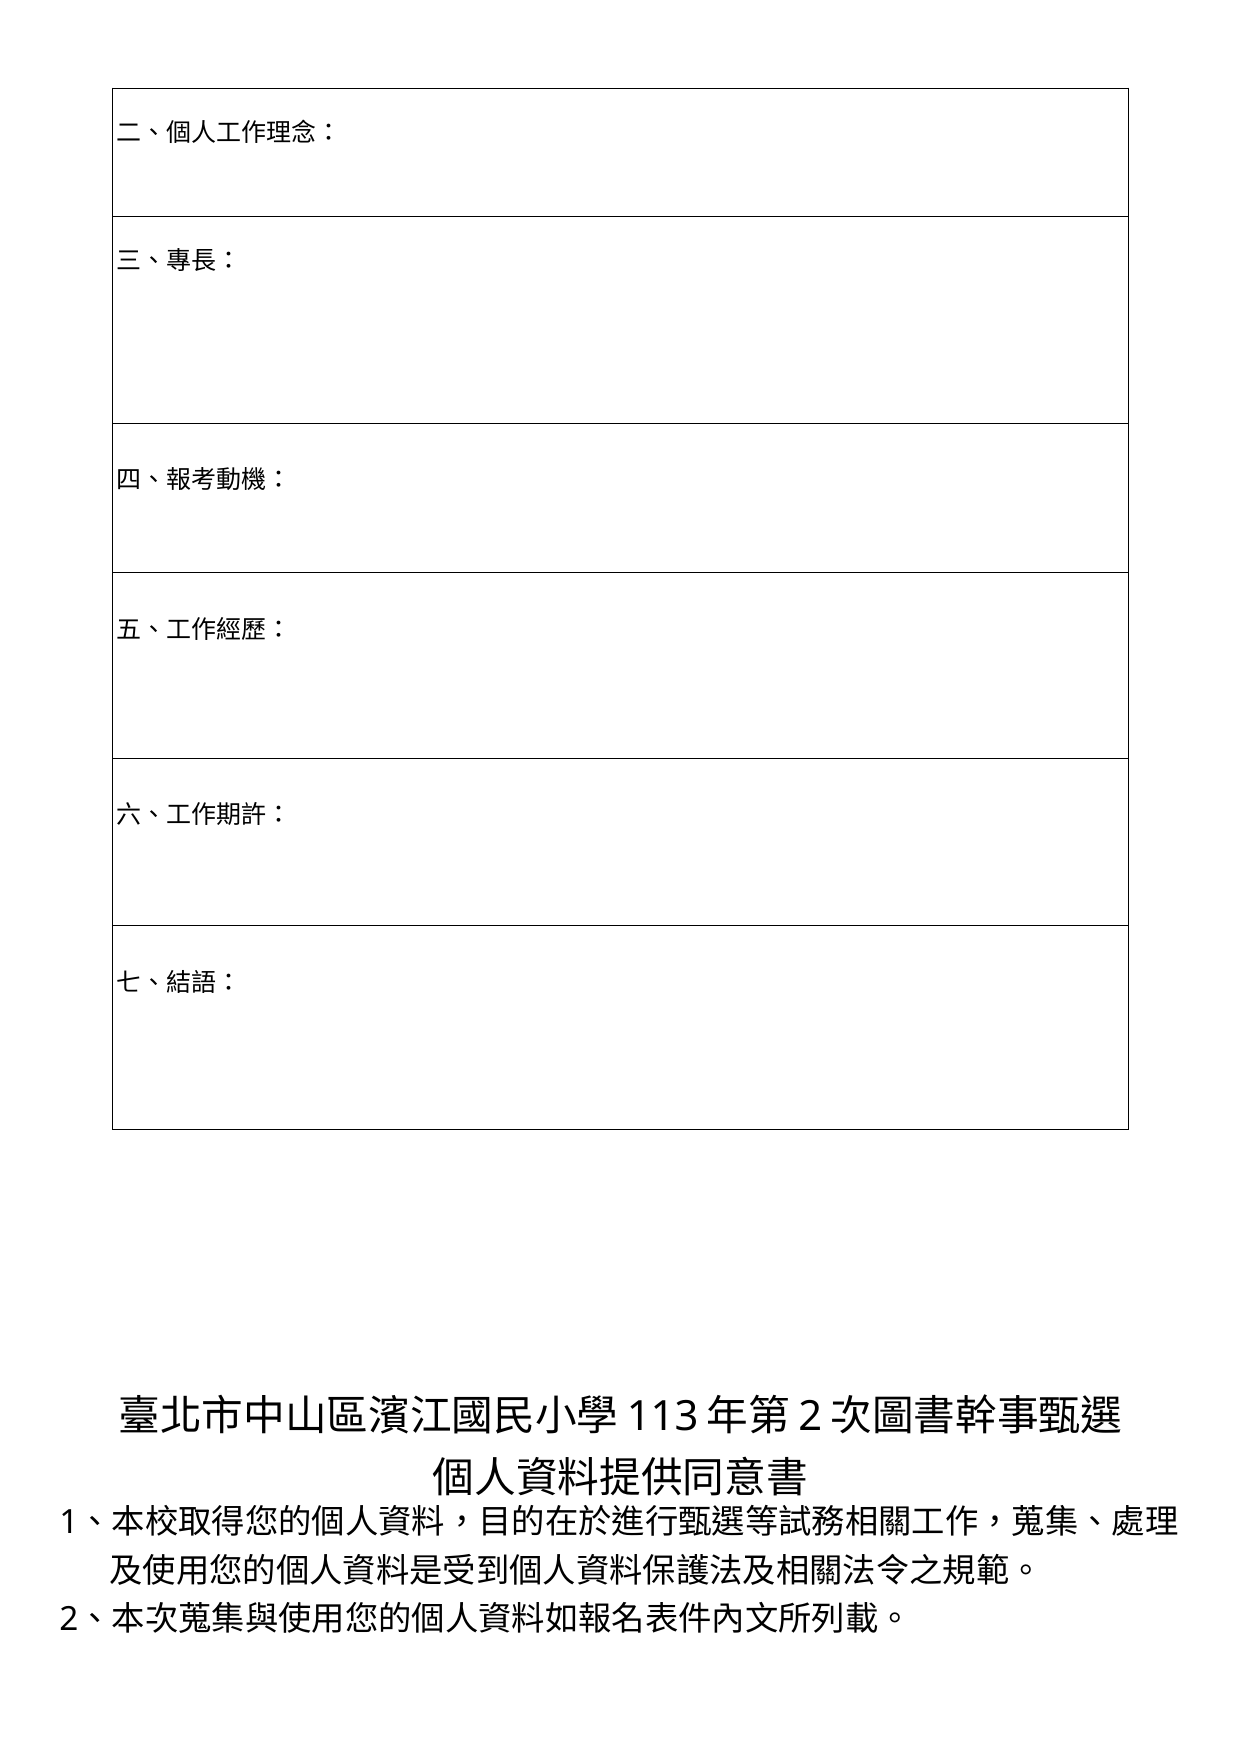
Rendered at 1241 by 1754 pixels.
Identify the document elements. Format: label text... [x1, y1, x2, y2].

text 2、本次蒐集與使用您的個人資料如報名表件內文所列載。 [59, 1592, 1181, 1640]
table_cell 四、報考動機： [113, 424, 1128, 572]
text 臺北市中山區濱江國民小學113年第2次圖書幹事甄選 [59, 1370, 1181, 1433]
table_cell 二、個人工作理念： [113, 89, 1128, 216]
table_cell 三、專長： [113, 217, 1128, 422]
table_cell 六、工作期許： [113, 759, 1128, 925]
table_cell 七、結語： [113, 926, 1128, 1129]
text 1、本校取得您的個人資料，目的在於進行甄選等試務相關工作，蒐集、處理及使用您的個人資料是受到個人資料保護法及相關法令之規範。 [59, 1495, 1181, 1592]
text 個人資料提供同意書 [59, 1433, 1181, 1495]
table_cell 五、工作經歷： [113, 573, 1128, 757]
